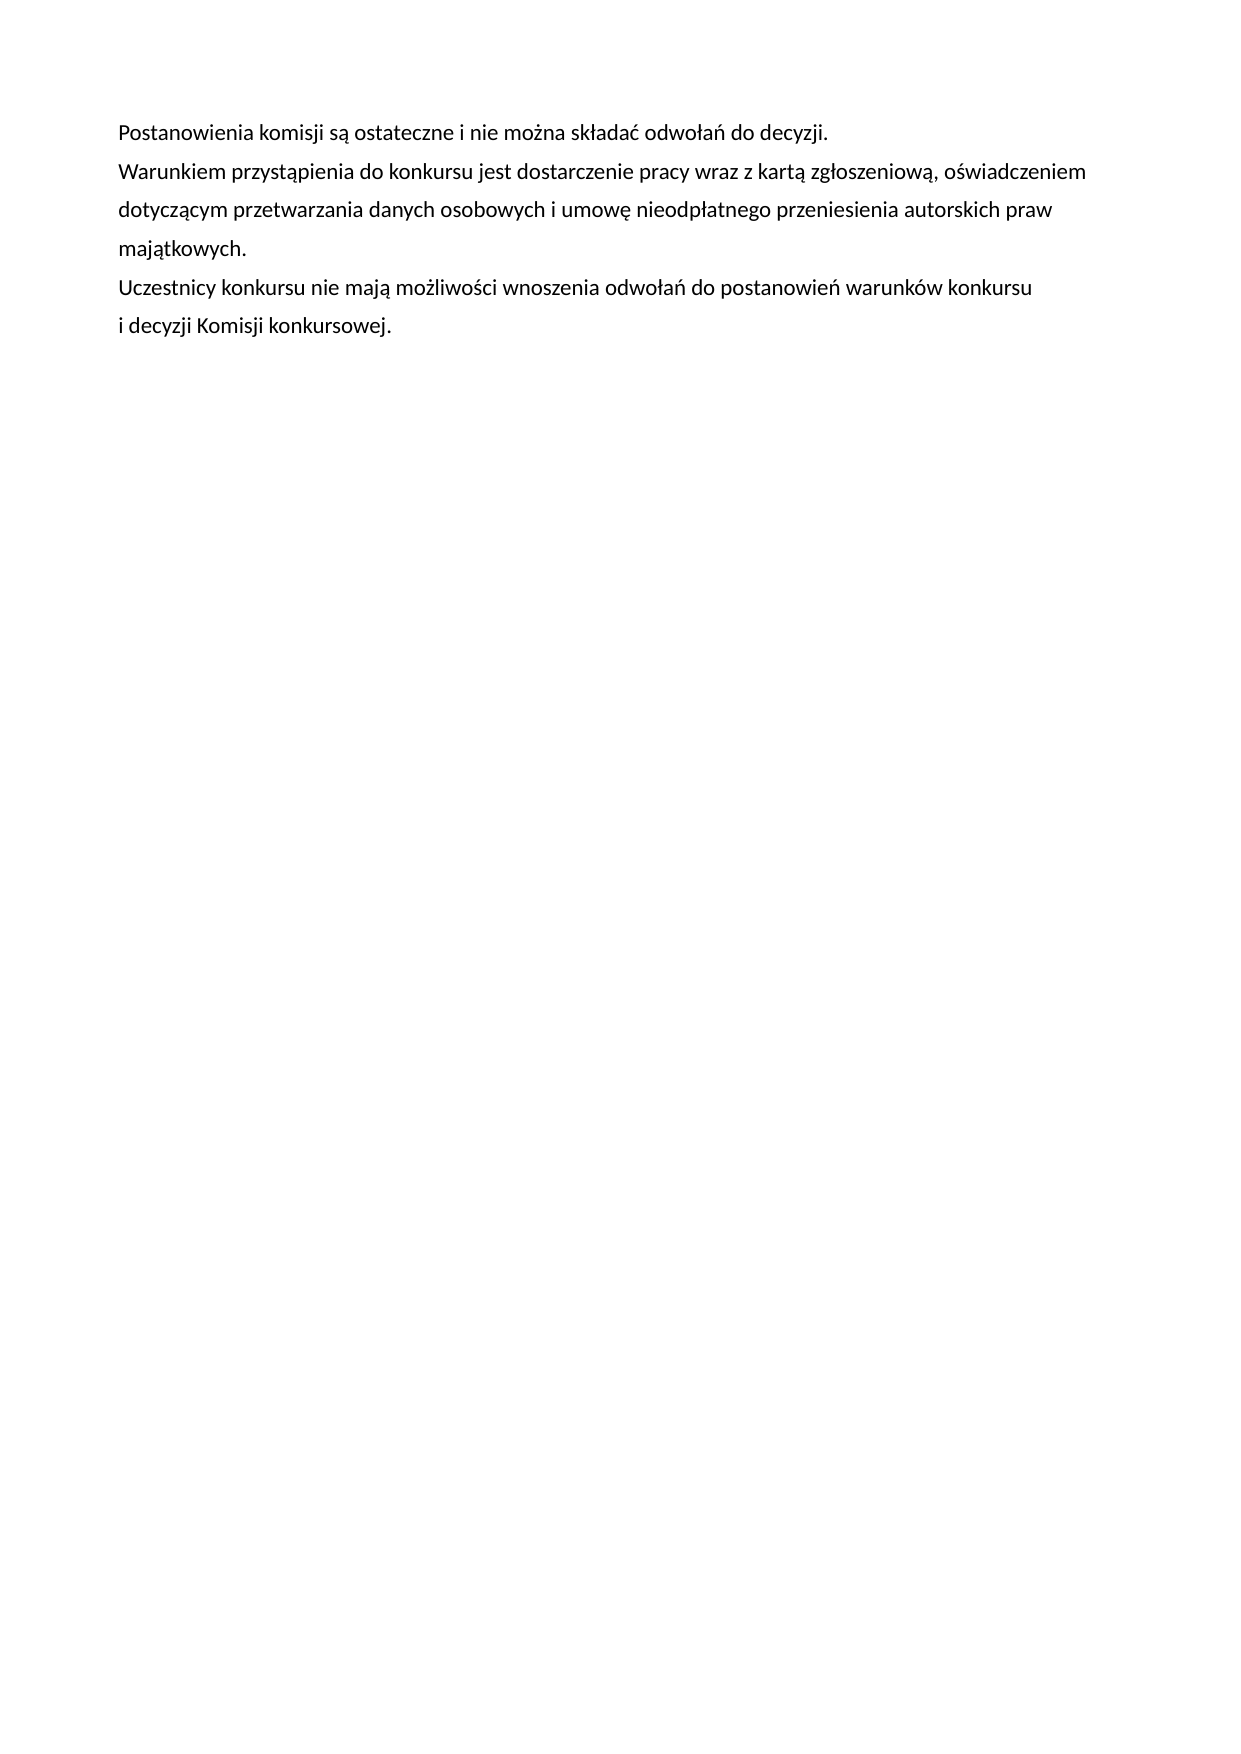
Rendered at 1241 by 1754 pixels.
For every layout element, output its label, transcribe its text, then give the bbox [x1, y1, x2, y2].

text i decyzji Komisji konkursowej. [118, 311, 1122, 339]
text Warunkiem przystąpienia do konkursu jest dostarczenie pracy wraz z kartą zgłoszeniową, oświadczeniem dotyczącym przetwarzania danych osobowych i umowę nieodpłatnego przeniesienia autorskich praw majątkowych. [118, 157, 1122, 262]
text Uczestnicy konkursu nie mają możliwości wnoszenia odwołań do postanowień warunków konkursu [118, 273, 1122, 301]
text Postanowienia komisji są ostateczne i nie można składać odwołań do decyzji. [118, 118, 1122, 146]
